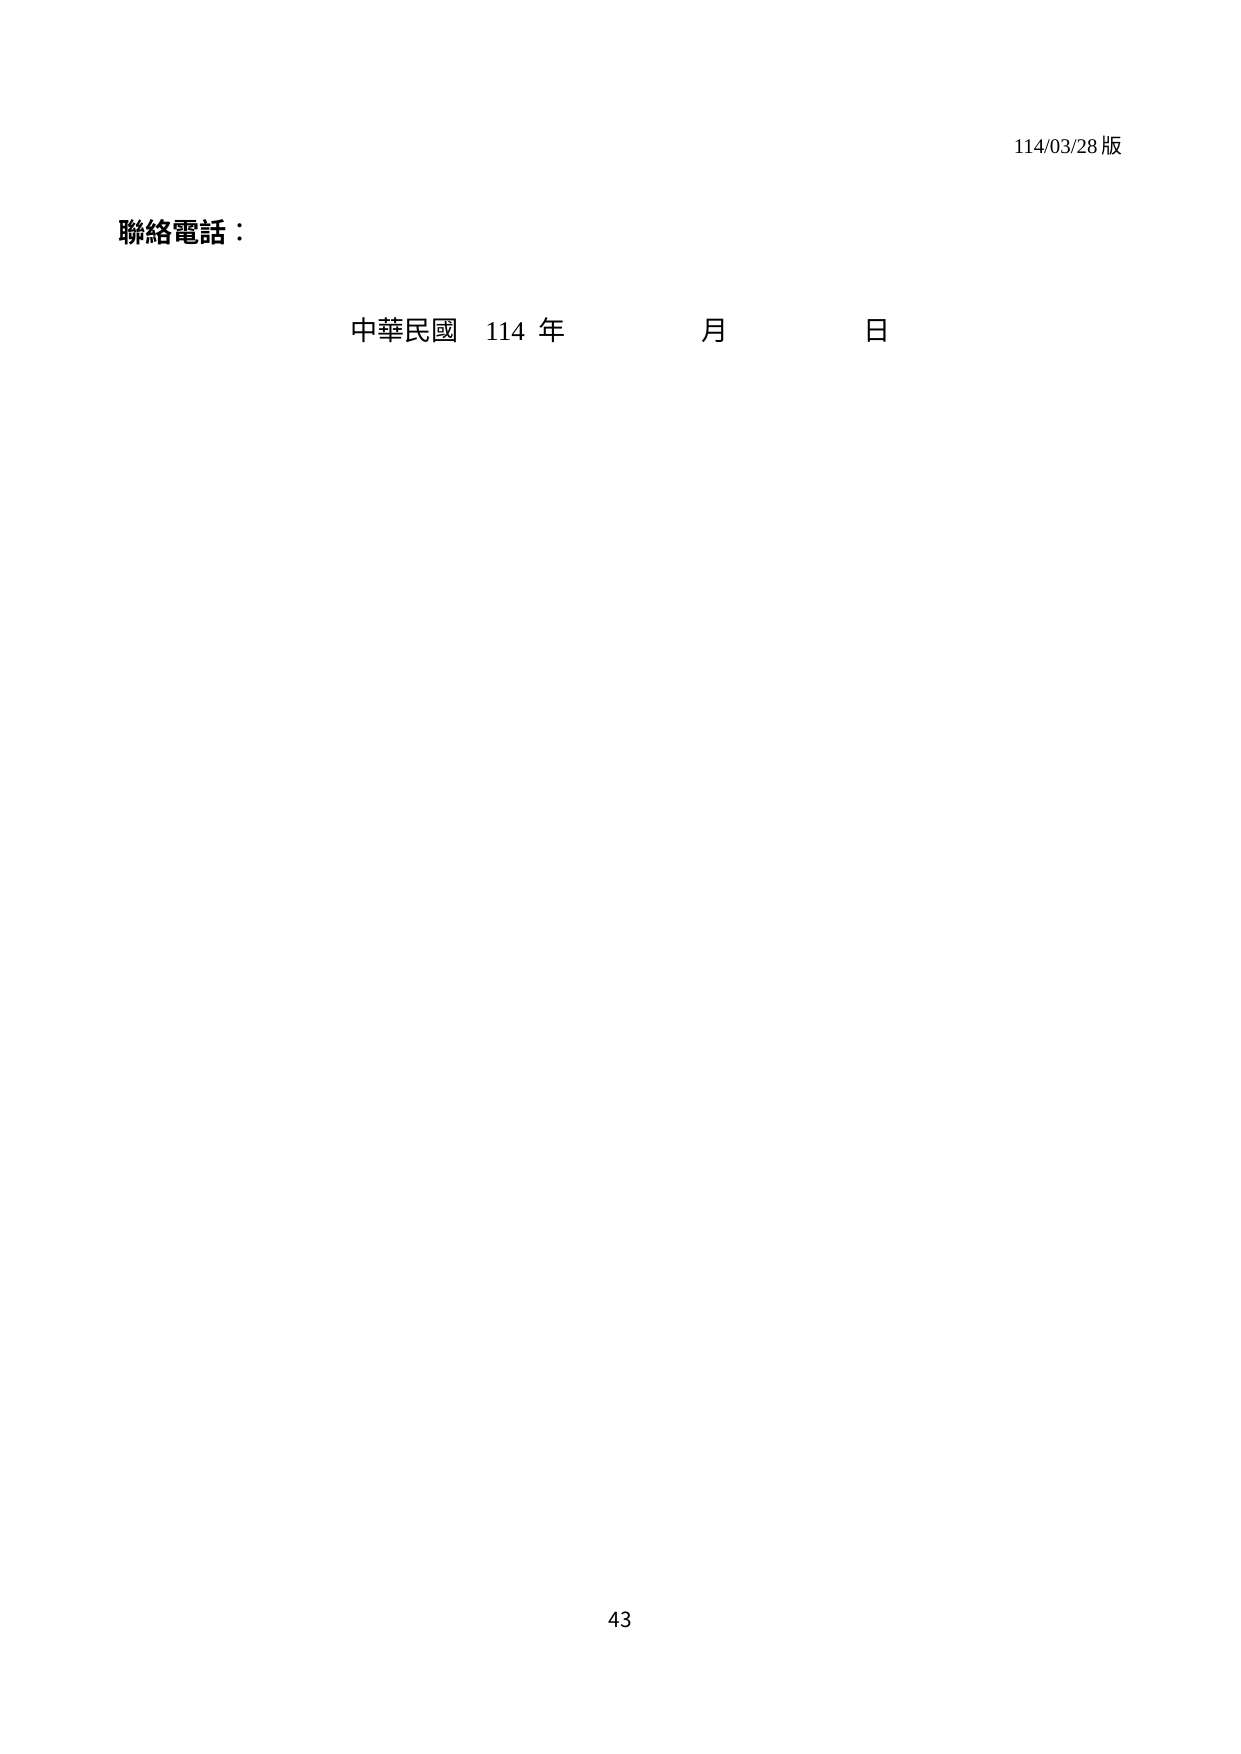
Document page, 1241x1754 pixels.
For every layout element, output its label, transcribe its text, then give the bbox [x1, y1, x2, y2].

text 中華民國 114 年 月 日 [118, 287, 1122, 350]
text 聯絡電話： [118, 189, 1122, 252]
